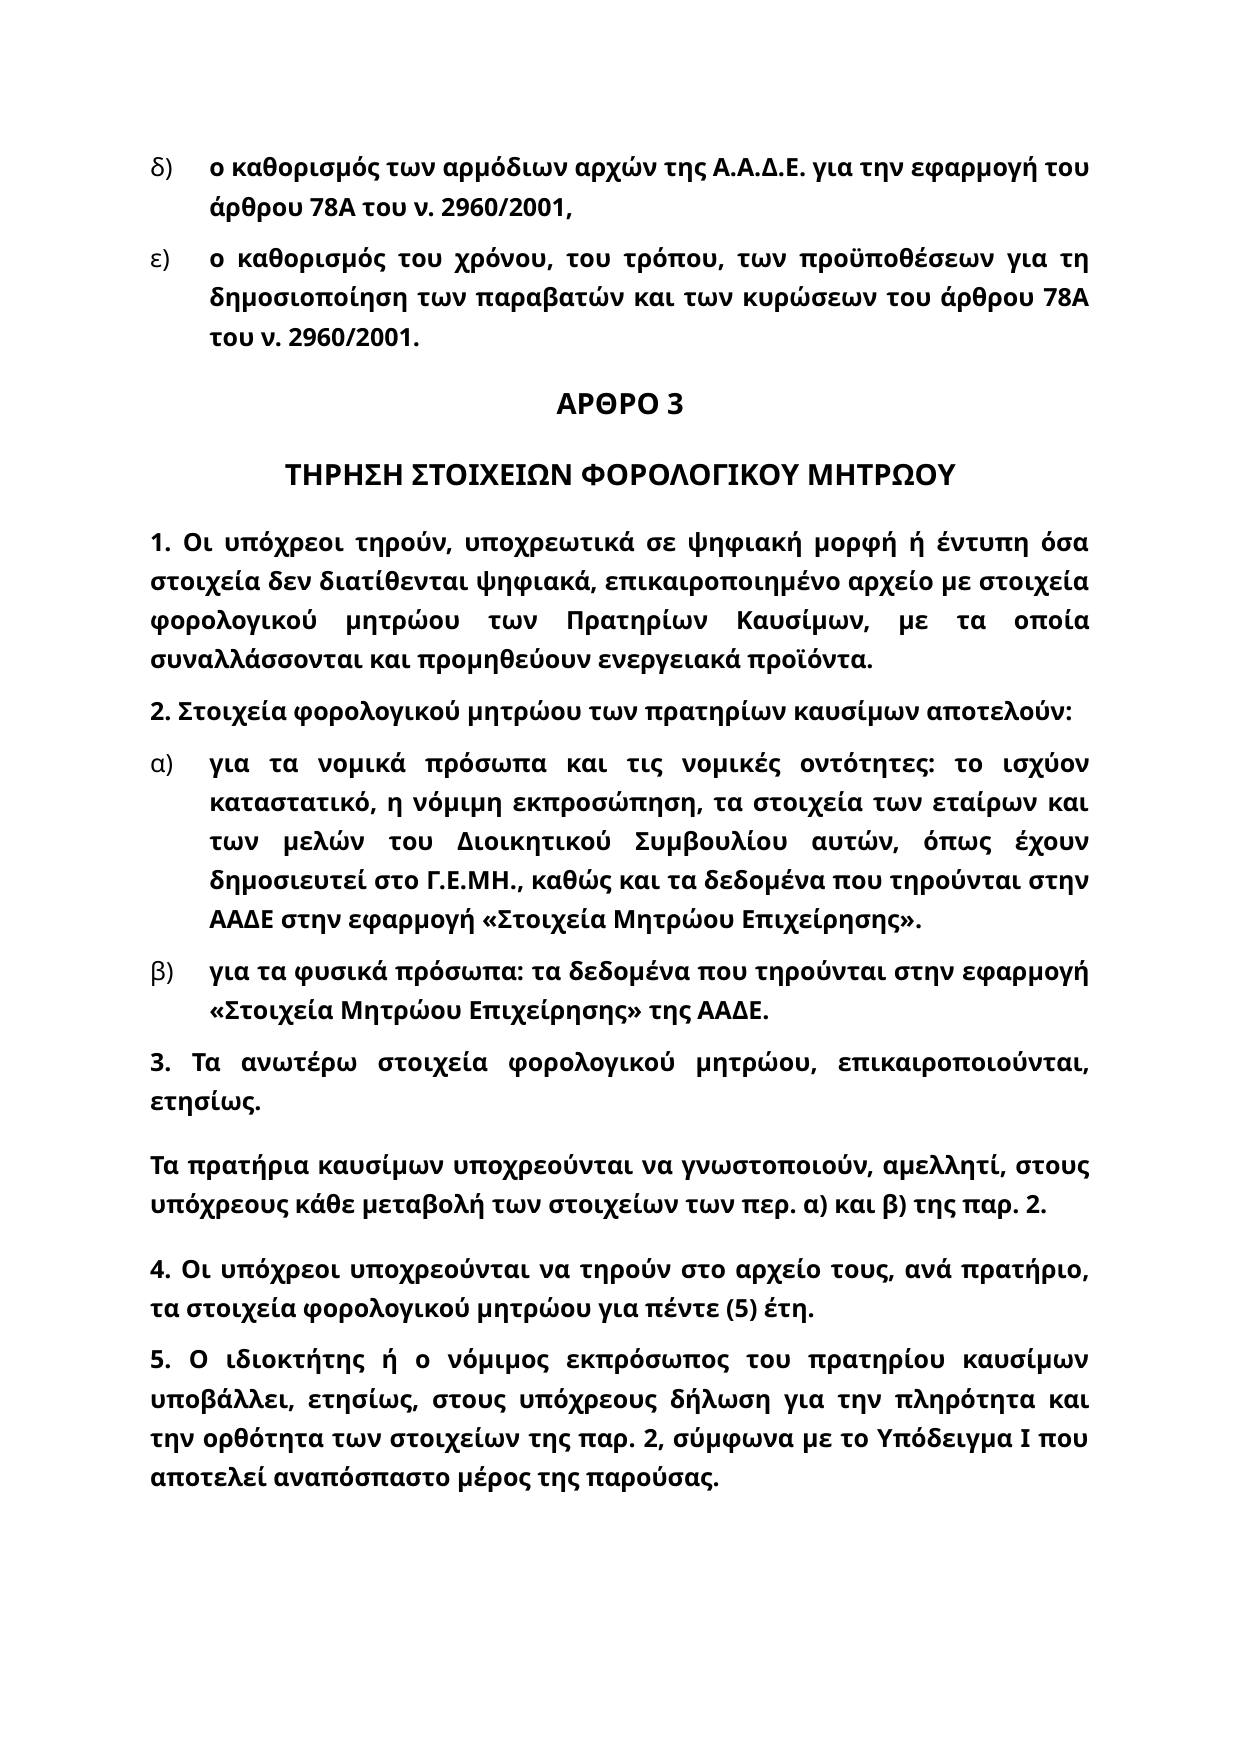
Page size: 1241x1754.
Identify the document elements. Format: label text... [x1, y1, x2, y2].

text 4. Οι υπόχρεοι υποχρεούνται να τηρούν στο αρχείο τους, ανά πρατήριο, τα στοιχεία φορολογικού μητρώου για πέντε (5) έτη. [150, 1251, 1090, 1324]
list ε) ο καθορισμός του χρόνου, του τρόπου, των προϋποθέσεων για τη δημοσιοποίηση των παραβατών και των κυρώσεων του άρθρου 78Α του ν. 2960/2001. [150, 241, 1090, 353]
text 1. Οι υπόχρεοι τηρούν, υποχρεωτικά σε ψηφιακή μορφή ή έντυπη όσα στοιχεία δεν διατίθενται ψηφιακά, επικαιροποιημένο αρχείο με στοιχεία φορολογικού μητρώου των Πρατηρίων Καυσίμων, με τα οποία συναλλάσσονται και προμηθεύουν ενεργειακά προϊόντα. [150, 524, 1090, 676]
text 2. Στοιχεία φορολογικού μητρώου των πρατηρίων καυσίμων αποτελούν: [150, 694, 1090, 728]
subtitle ΤΗΡΗΣΗ ΣΤΟΙΧΕΙΩΝ ΦΟΡΟΛΟΓΙΚΟΥ ΜΗΤΡΩΟΥ [150, 454, 1090, 494]
text Τα πρατήρια καυσίμων υποχρεούνται να γνωστοποιούν, αμελλητί, στους υπόχρεους κάθε μεταβολή των στοιχείων των περ. α) και β) της παρ. 2. [150, 1148, 1090, 1221]
list β) για τα φυσικά πρόσωπα: τα δεδομένα που τηρούνται στην εφαρμογή «Στοιχεία Μητρώου Επιχείρησης» της ΑΑΔΕ. [150, 954, 1090, 1027]
text 5. Ο ιδιοκτήτης ή ο νόμιμος εκπρόσωπος του πρατηρίου καυσίμων υποβάλλει, ετησίως, στους υπόχρεους δήλωση για την πληρότητα και την ορθότητα των στοιχείων της παρ. 2, σύμφωνα με το Υπόδειγμα Ι που αποτελεί αναπόσπαστο μέρος της παρούσας. [150, 1342, 1090, 1494]
subtitle ΑΡΘΡΟ 3 [150, 383, 1090, 423]
text 3. Τα ανωτέρω στοιχεία φορολογικού μητρώου, επικαιροποιούνται, ετησίως. [150, 1044, 1090, 1118]
list α) για τα νομικά πρόσωπα και τις νομικές οντότητες: το ισχύον καταστατικό, η νόμιμη εκπροσώπηση, τα στοιχεία των εταίρων και των μελών του Διοικητικού Συμβουλίου αυτών, όπως έχουν δημοσιευτεί στο Γ.Ε.ΜΗ., καθώς και τα δεδομένα που τηρούνται στην ΑΑΔΕ στην εφαρμογή «Στοιχεία Μητρώου Επιχείρησης». [150, 745, 1090, 936]
list δ) ο καθορισμός των αρμόδιων αρχών της Α.Α.Δ.Ε. για την εφαρμογή του άρθρου 78Α του ν. 2960/2001, [150, 150, 1090, 223]
